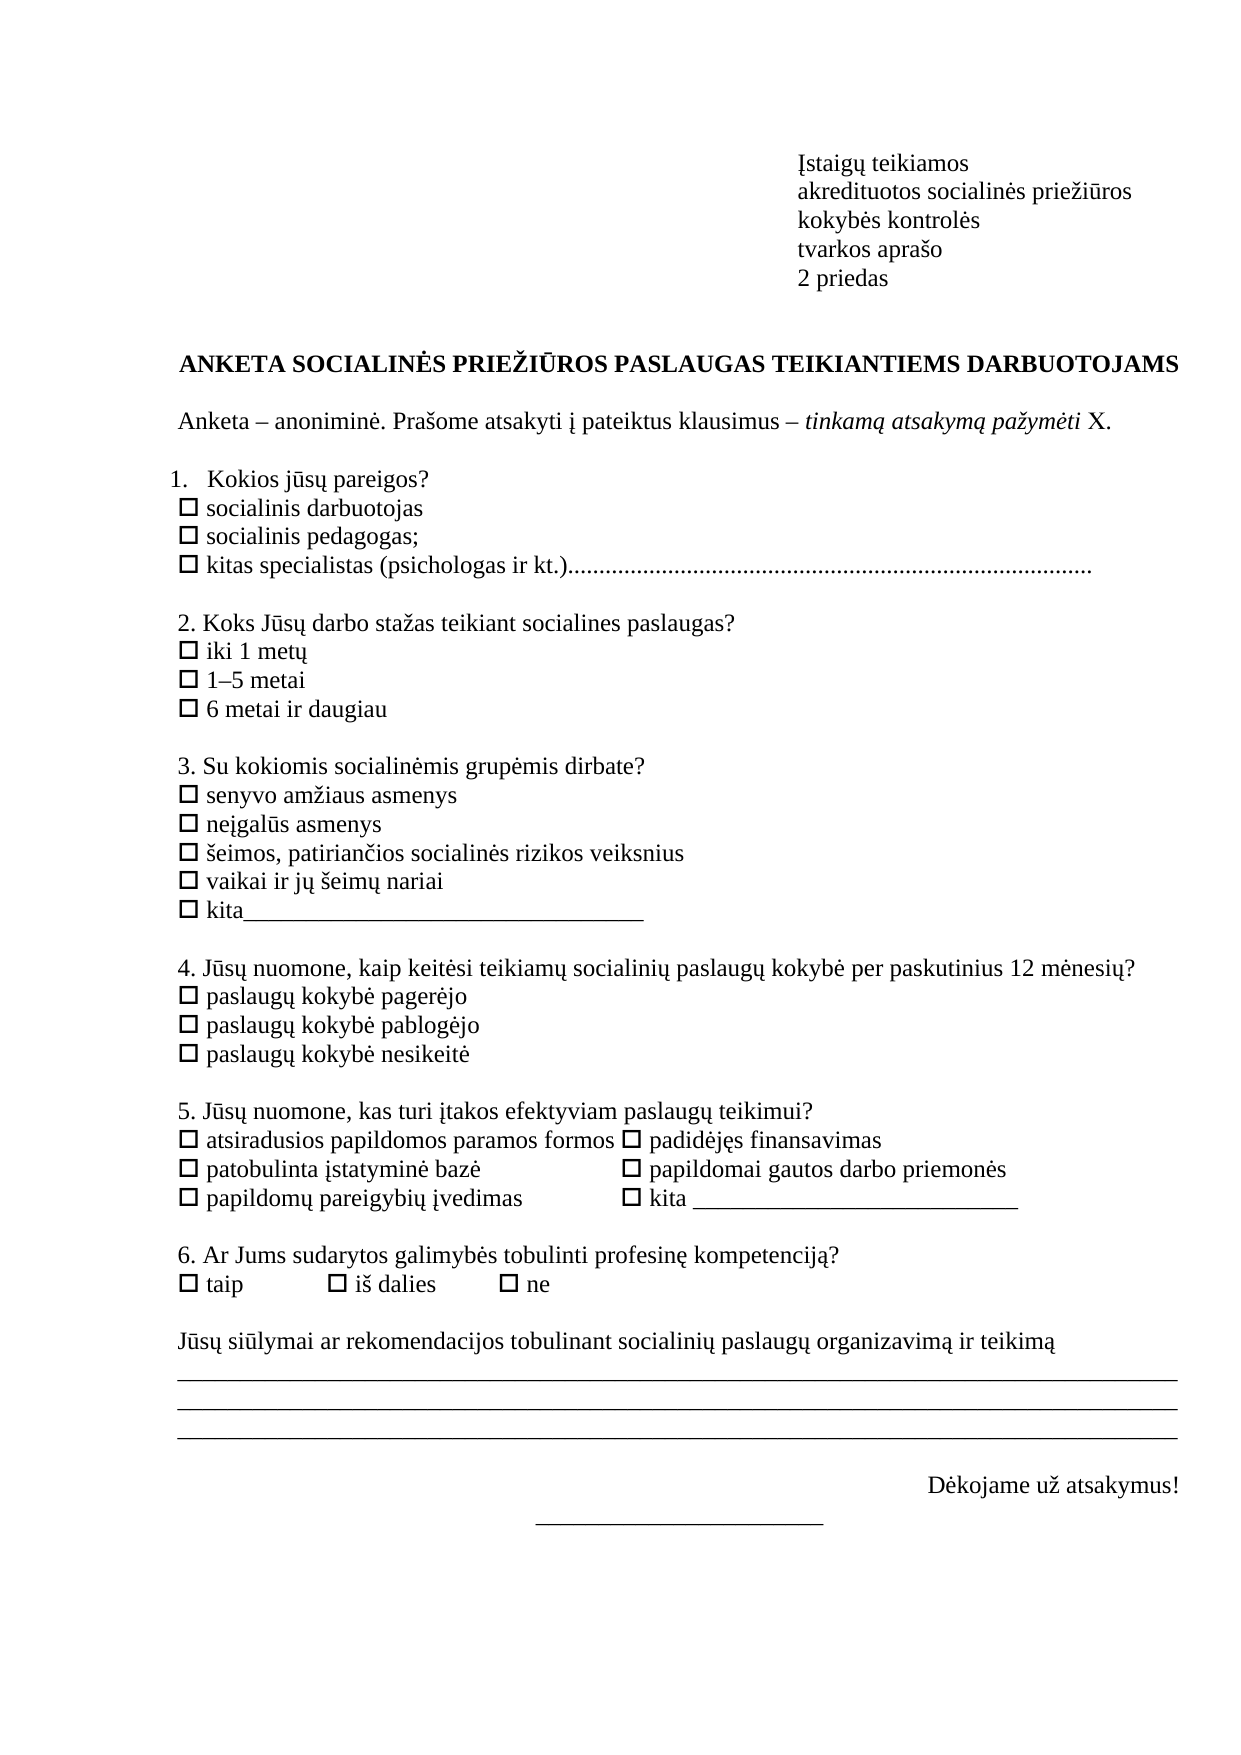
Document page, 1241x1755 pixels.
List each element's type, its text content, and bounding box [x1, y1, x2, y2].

text Jūsų siūlymai ar rekomendacijos tobulinant socialinių paslaugų organizavimą ir teikimą ________________________________________________________________________________ [177, 1326, 1181, 1384]
text 6. Ar Jums sudarytos galimybės tobulinti profesinę kompetenciją? [177, 1240, 1181, 1269]
text  kita________________________________ [177, 895, 1181, 924]
text 3. Su kokiomis socialinėmis grupėmis dirbate? [177, 751, 1181, 780]
text  neįgalūs asmenys [177, 809, 1181, 838]
text Įstaigų teikiamos [797, 148, 1131, 176]
text akredituotos socialinės priežiūros [797, 176, 1181, 205]
text  kitas specialistas (psichologas ir kt.).................................................................................... [177, 550, 1181, 579]
text  paslaugų kokybė pablogėjo [177, 1010, 1181, 1039]
text  iki 1 metų [177, 636, 1181, 665]
text ________________________________________________________________________________ [177, 1384, 1181, 1413]
text 2 priedas [797, 263, 1181, 291]
text 1. Kokios jūsų pareigos? [169, 464, 1181, 493]
text  atsiradusios papildomos paramos formos  padidėjęs finansavimas [177, 1125, 1181, 1154]
text  vaikai ir jų šeimų nariai [177, 866, 1181, 895]
text 2. Koks Jūsų darbo stažas teikiant socialines paslaugas? [177, 608, 1181, 636]
text Dėkojame už atsakymus! [852, 1470, 1181, 1499]
text  patobulinta įstatyminė bazė  papildomai gautos darbo priemonės [177, 1154, 1181, 1183]
text  taip  iš dalies  ne [177, 1269, 1181, 1298]
text  šeimos, patiriančios socialinės rizikos veiksnius [177, 838, 1181, 866]
text Anketa – anoniminė. Prašome atsakyti į pateiktus klausimus – tinkamą atsakymą pažymėti . [177, 406, 1181, 435]
text _______________________ [177, 1499, 1181, 1528]
text  socialinis darbuotojas [177, 493, 1181, 521]
text  papildomų pareigybių įvedimas  kita __________________________ [177, 1183, 1181, 1211]
text ________________________________________________________________________________ [177, 1413, 1181, 1441]
text  senyvo amžiaus asmenys [177, 780, 1181, 809]
text  1–5 metai [177, 665, 1181, 694]
text  paslaugų kokybė nesikeitė [177, 1039, 1181, 1068]
text kokybės kontrolės [797, 205, 1181, 234]
text 5. Jūsų nuomone, kas turi įtakos efektyviam paslaugų teikimui? [177, 1096, 1181, 1125]
text 4. Jūsų nuomone, kaip keitėsi teikiamų socialinių paslaugų kokybė per paskutinius 12 mėnesių? [177, 953, 1181, 981]
text  paslaugų kokybė pagerėjo [177, 981, 1181, 1010]
text  6 metai ir daugiau [177, 694, 1181, 723]
text ANKETA SOCIALINĖS PRIEŽIŪROS PASLAUGAS TEIKIANTIEMS DARBUOTOJAMS [177, 349, 1181, 378]
text tvarkos aprašo [797, 234, 1181, 263]
text  socialinis pedagogas; [177, 521, 1181, 550]
